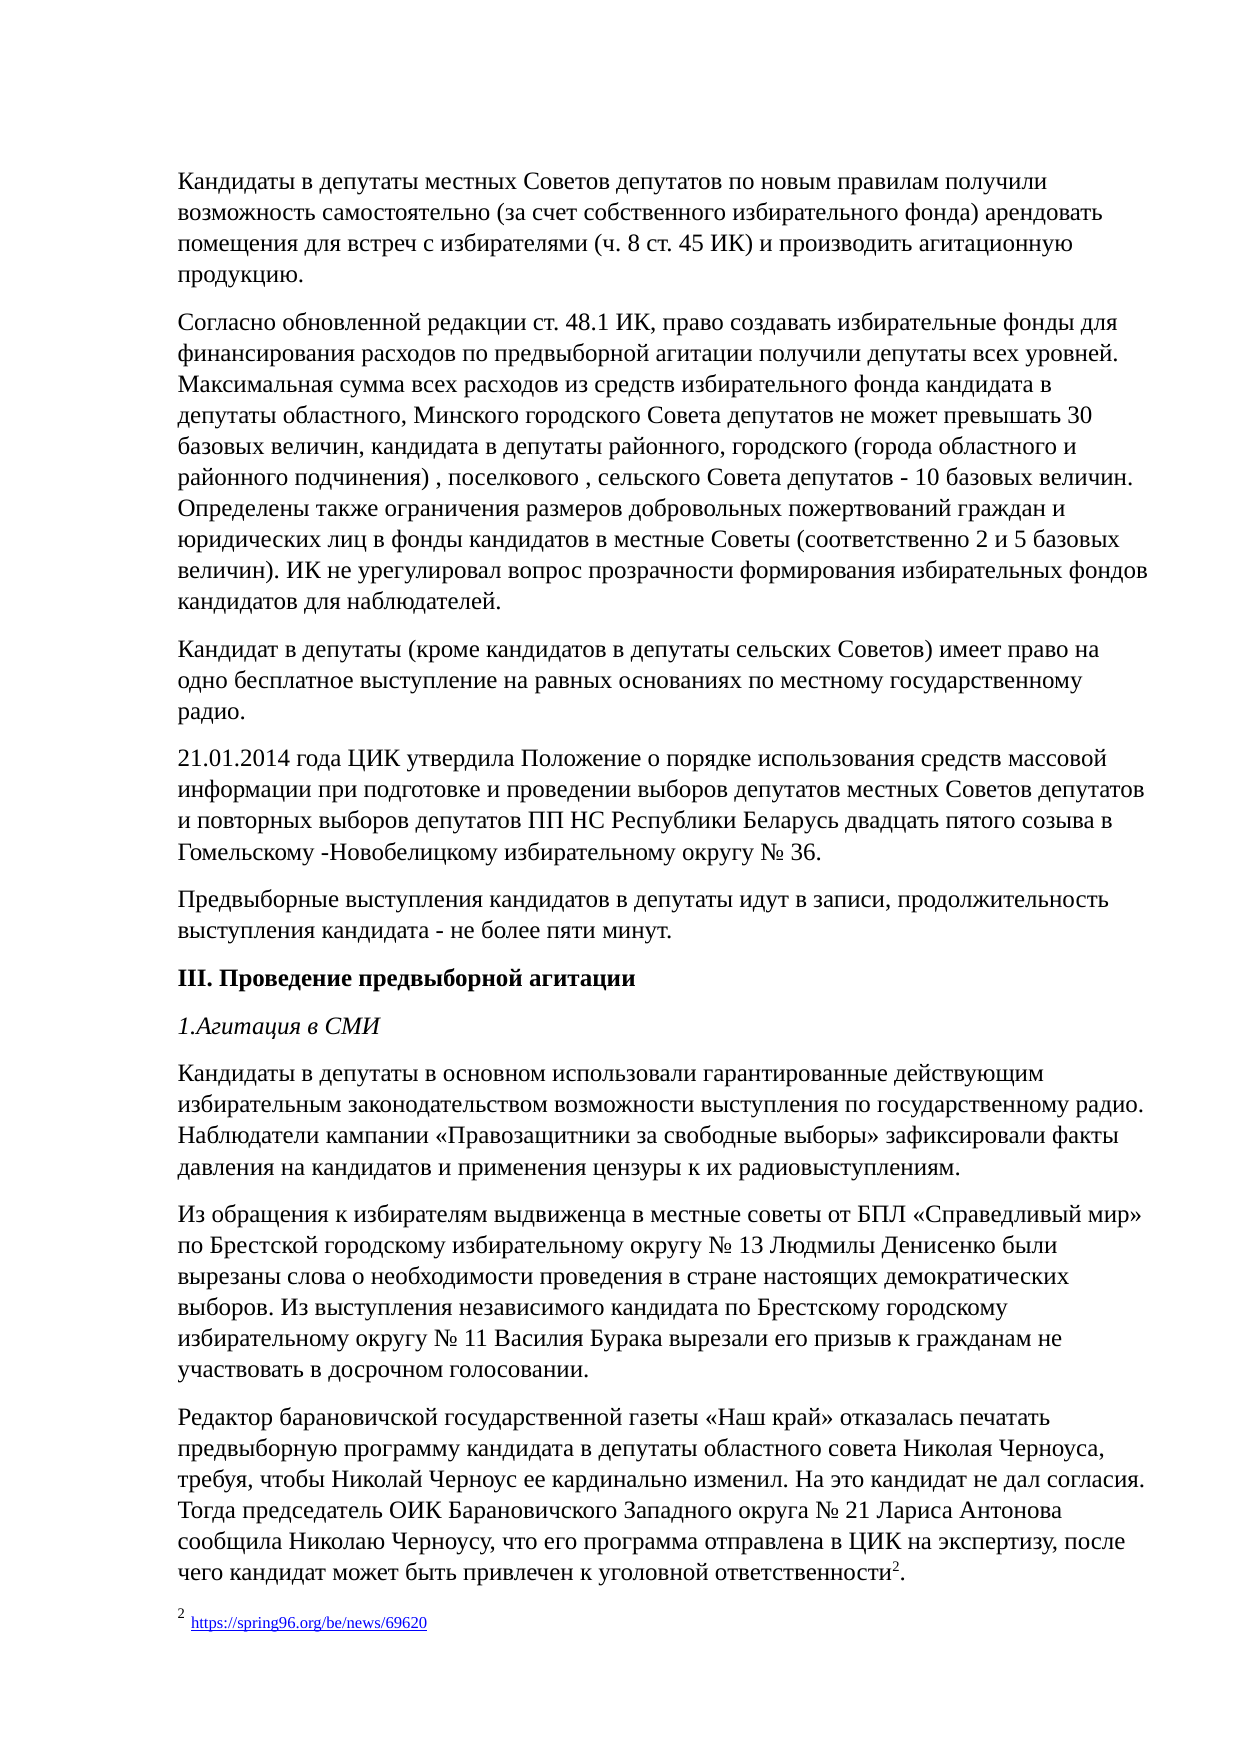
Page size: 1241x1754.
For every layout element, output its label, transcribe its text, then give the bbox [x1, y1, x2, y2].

text Предвыборные выступления кандидатов в депутаты идут в записи, продолжительность выступления кандидата - не более пяти минут. [177, 884, 1152, 944]
text 1.Агитация в СМИ [177, 1011, 1152, 1039]
text Редактор барановичской государственной газеты «Наш край» отказалась печатать предвыборную программу кандидата в депутаты областного совета Николая Черноуса, требуя, чтобы Николай Черноус ее кардинально изменил. На это кандидат не дал согласия. Тогда председатель ОИК Барановичского Западного округа № 21 Лариса Антонова сообщила Николаю Черноусу, что его программа отправлена ​​в ЦИК на экспертизу, после чего кандидат может быть привлечен к уголовной ответственности2. [177, 1402, 1152, 1586]
text Согласно обновленной редакции ст. 48.1 ИК, право создавать избирательные фонды для финансирования расходов по предвыборной агитации получили депутаты всех уровней. Максимальная сумма всех расходов из средств избирательного фонда кандидата в депутаты областного, Минского городского Совета депутатов не может превышать 30 базовых величин, кандидата в депутаты районного, городского (города областного и районного подчинения) , поселкового , сельского Совета депутатов - 10 базовых величин. Определены также ограничения размеров добровольных пожертвований граждан и юридических лиц в фонды кандидатов в местные Советы (соответственно 2 и 5 базовых величин). ИК не урегулировал вопрос прозрачности формирования избирательных фондов кандидатов для наблюдателей. [177, 307, 1152, 615]
text 21.01.2014 года ЦИК утвердила Положение о порядке использования средств массовой информации при подготовке и проведении выборов депутатов местных Советов депутатов и повторных выборов депутатов ПП НС Республики Беларусь двадцать пятого созыва в Гомельскому -Новобелицкому избирательному округу № 36. [177, 743, 1152, 865]
text Из обращения к избирателям выдвиженца в местные советы от БПЛ «Справедливый мир» по Брестской городскому избирательному округу № 13 Людмилы Денисенко были вырезаны слова о необходимости проведения в стране настоящих демократических выборов. Из выступления независимого кандидата по Брестскому городскому избирательному округу № 11 Василия Бурака вырезали его призыв к гражданам не участвовать в досрочном голосовании. [177, 1199, 1152, 1383]
text Кандидат в депутаты (кроме кандидатов в депутаты сельских Советов) имеет право на одно бесплатное выступление на равных основаниях по местному государственному радио. [177, 634, 1152, 724]
text Кандидаты в депутаты местных Советов депутатов по новым правилам получили возможность самостоятельно (за счет собственного избирательного фонда) арендовать помещения для встреч с избирателями (ч. 8 ст. 45 ИК) и производить агитационную продукцию. [177, 166, 1152, 288]
text Кандидаты в депутаты в основном использовали гарантированные действующим избирательным законодательством возможности выступления по государственному радио. Наблюдатели кампании «Правозащитники за свободные выборы» зафиксировали факты давления на кандидатов и применения цензуры к их радиовыступлениям. [177, 1058, 1152, 1180]
text III. Проведение предвыборной агитации [177, 963, 1152, 992]
text 2 https://spring96.org/be/news/69620 [177, 1605, 1152, 1634]
